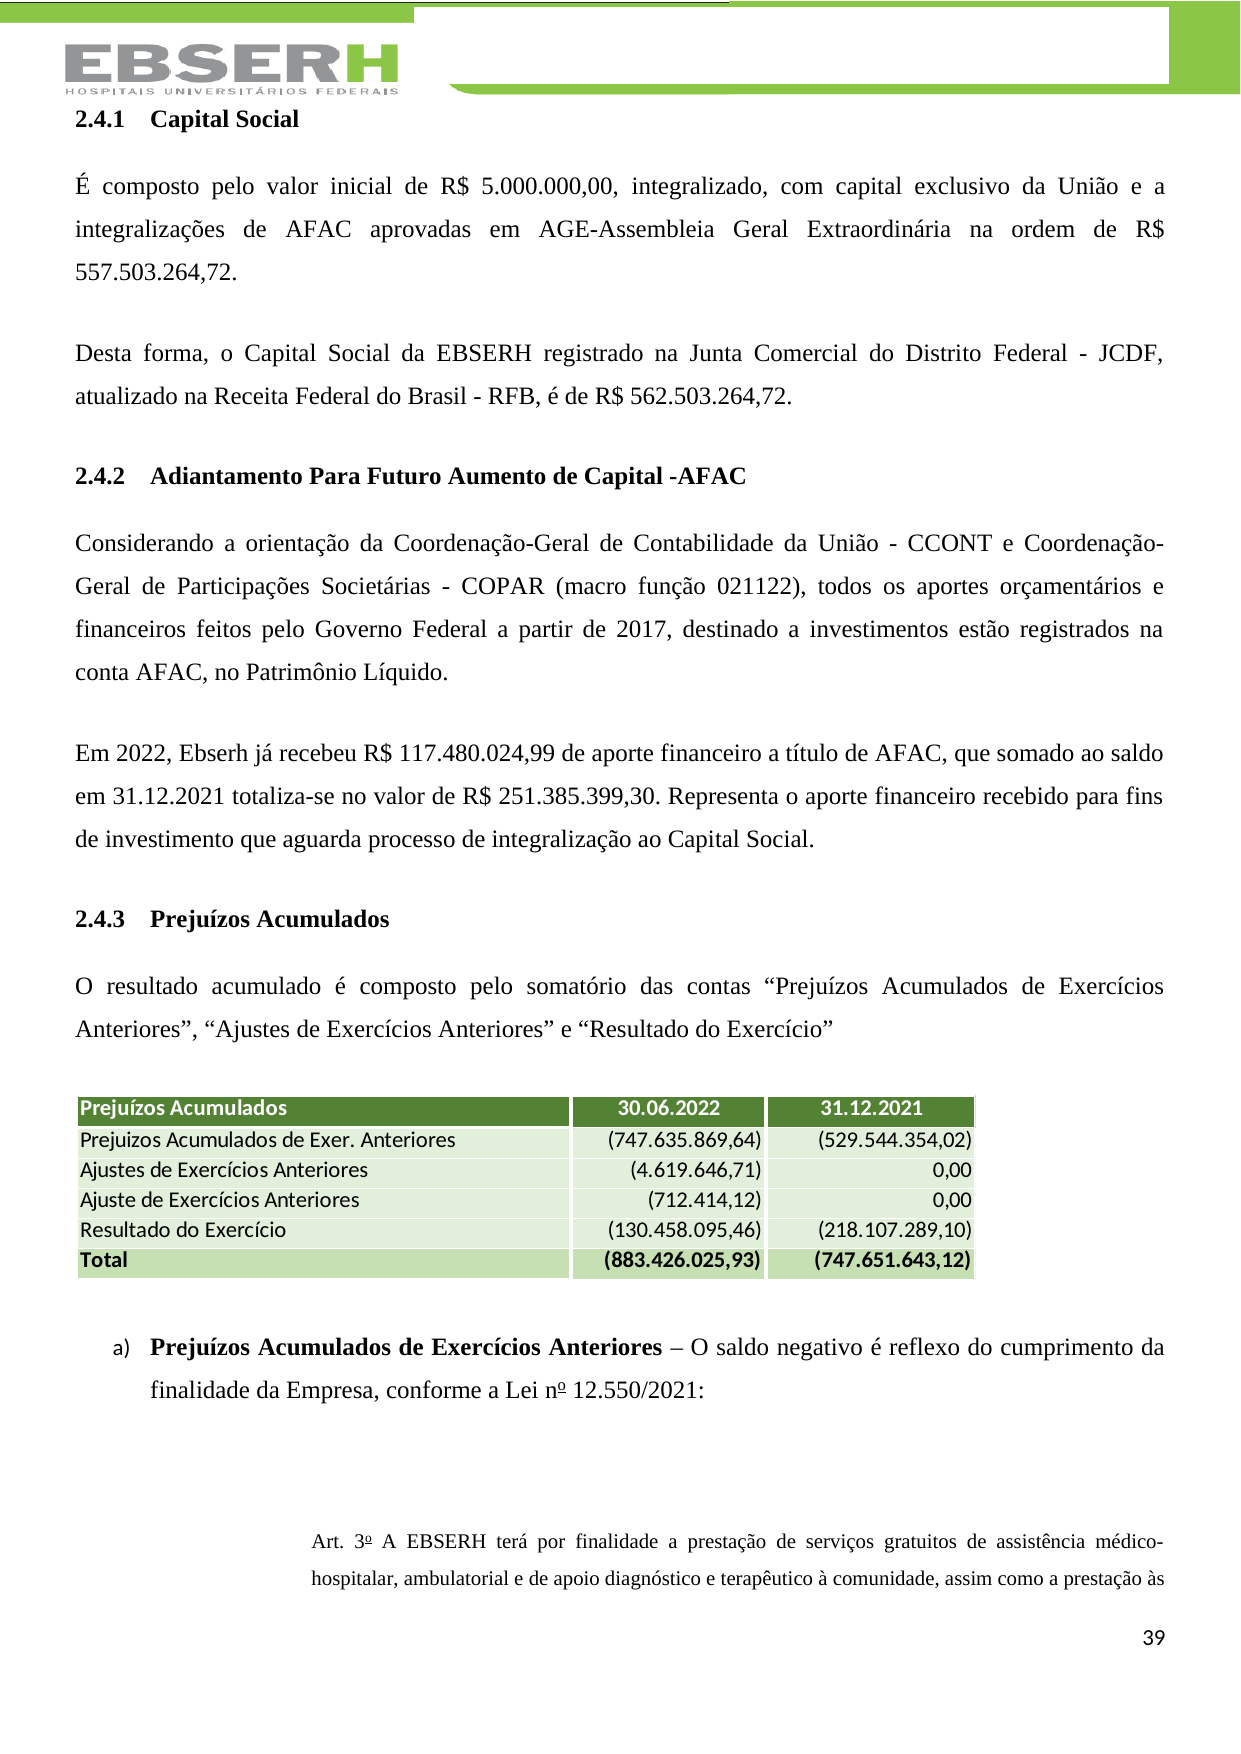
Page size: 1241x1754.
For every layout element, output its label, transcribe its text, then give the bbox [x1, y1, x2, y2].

text Considerando a orientação da Coordenação-Geral de Contabilidade da União - CCONT e Coordenação-Geral de Participações Societárias - COPAR (macro função 021122), todos os aportes orçamentários e financeiros feitos pelo Governo Federal a partir de 2017, destinado a investimentos estão registrados na conta AFAC, no Patrimônio Líquido. [75, 528, 1165, 686]
list Adiantamento Para Futuro Aumento de Capital -AFAC [75, 461, 1165, 490]
list Capital Social [75, 104, 1165, 133]
list Art. 3o A EBSERH terá por finalidade a prestação de serviços gratuitos de assistência médico-hospitalar, ambulatorial e de apoio diagnóstico e terapêutico à comunidade, assim como a prestação às [311, 1529, 1165, 1589]
text É composto pelo valor inicial de R$ 5.000.000,00, integralizado, com capital exclusivo da União e a integralizações de AFAC aprovadas em AGE-Assembleia Geral Extraordinária na ordem de R$ 557.503.264,72. [75, 171, 1165, 286]
text Desta forma, o Capital Social da EBSERH registrado na Junta Comercial do Distrito Federal - JCDF, atualizado na Receita Federal do Brasil - RFB, é de R$ 562.503.264,72. [75, 338, 1165, 409]
list Prejuízos Acumulados [75, 904, 1165, 933]
text O resultado acumulado é composto pelo somatório das contas “Prejuízos Acumulados de Exercícios Anteriores”, “Ajustes de Exercícios Anteriores” e “Resultado do Exercício” [75, 971, 1165, 1043]
text Em 2022, Ebserh já recebeu R$ 117.480.024,99 de aporte financeiro a título de AFAC, que somado ao saldo em 31.12.2021 totaliza-se no valor de R$ 251.385.399,30. Representa o aporte financeiro recebido para fins de investimento que aguarda processo de integralização ao Capital Social. [75, 738, 1165, 853]
list Prejuízos Acumulados de Exercícios Anteriores – O saldo negativo é reflexo do cumprimento da finalidade da Empresa, conforme a Lei no 12.550/2021: [112, 1332, 1165, 1404]
